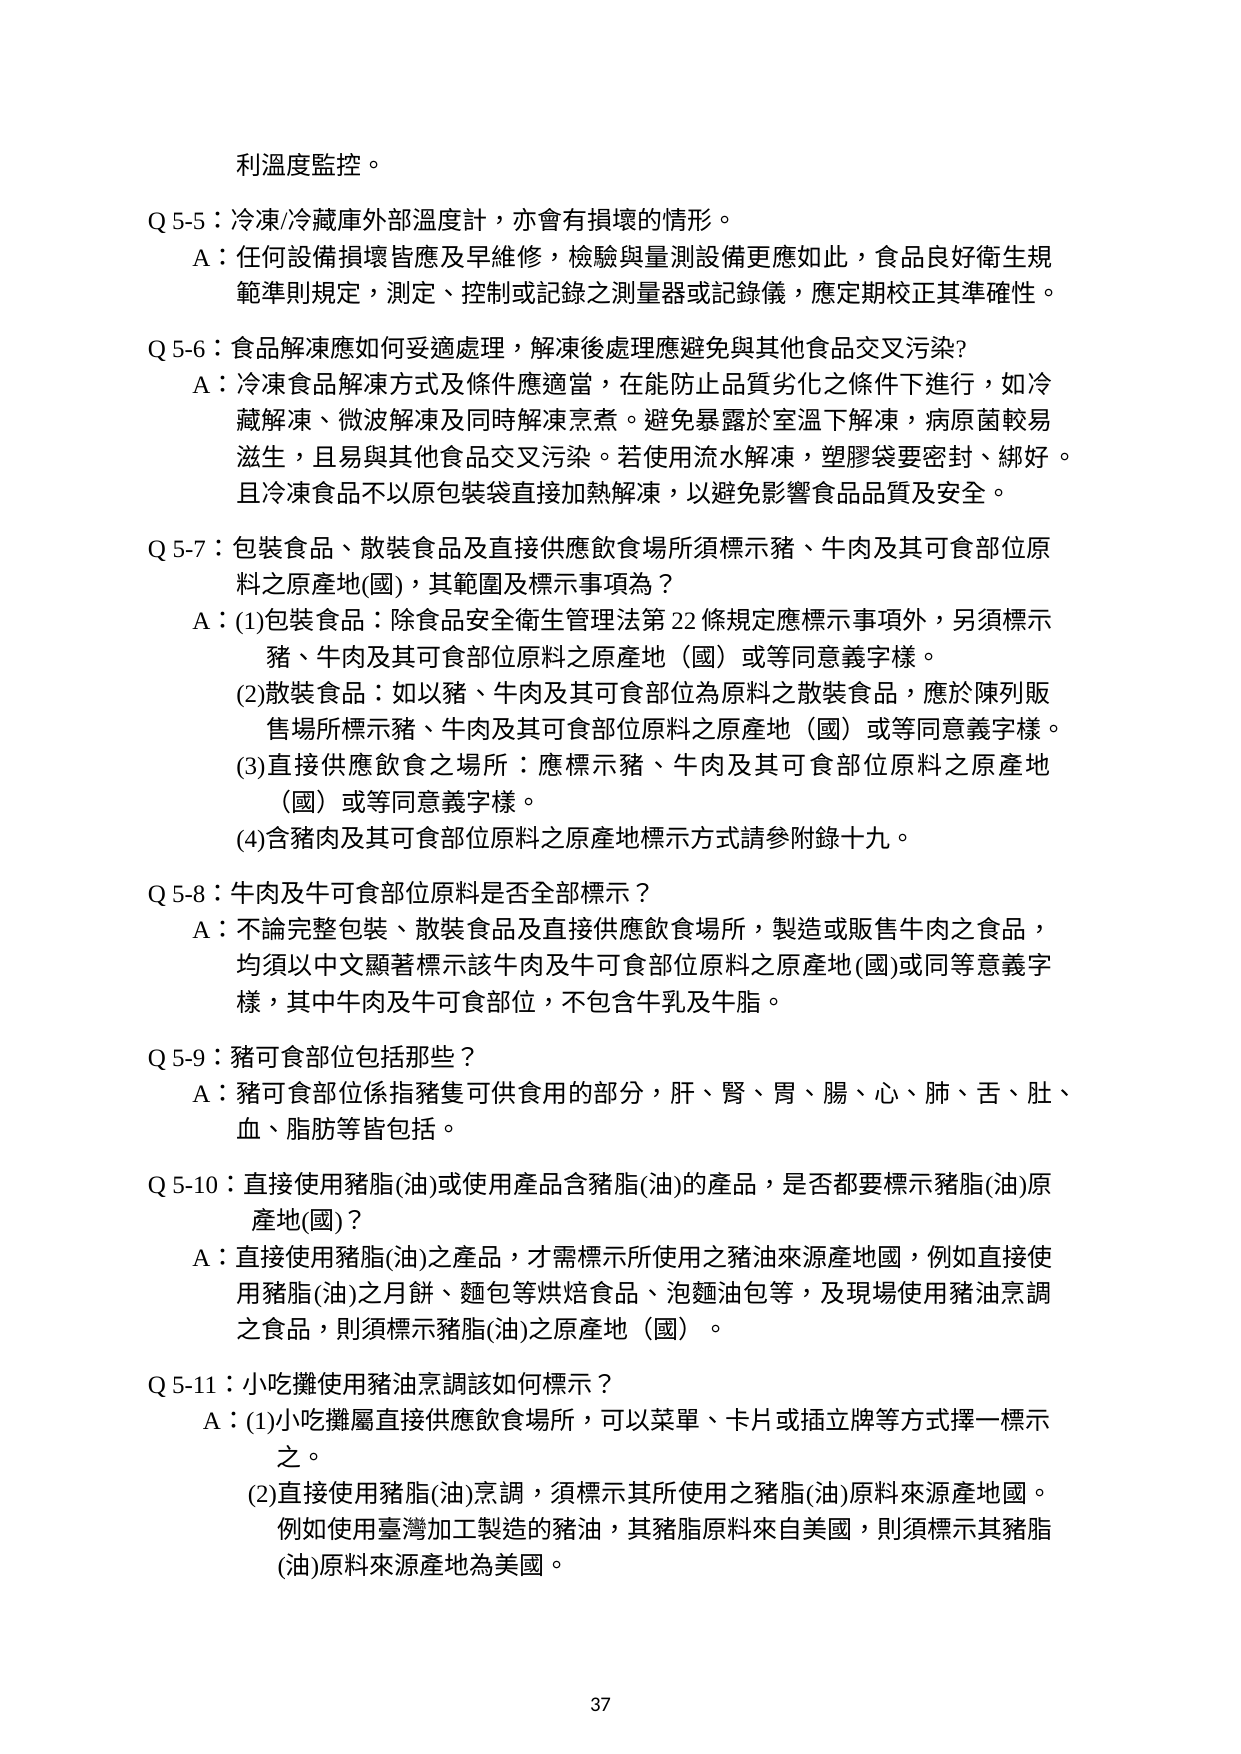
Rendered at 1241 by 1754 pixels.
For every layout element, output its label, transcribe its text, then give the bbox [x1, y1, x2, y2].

text A：豬可食部位係指豬隻可供食用的部分，肝、腎、胃、腸、心、肺、舌、肚、血、脂肪等皆包括。 [192, 1073, 1053, 1146]
text A：(1)包裝食品：除食品安全衛生管理法第22條規定應標示事項外，另須標示豬、牛肉及其可食部位原料之原產地（國）或等同意義字樣。 [192, 601, 1053, 673]
text Q 5-9：豬可食部位包括那些？ [148, 1037, 1053, 1073]
text Q 5-6：食品解凍應如何妥適處理，解凍後處理應避免與其他食品交叉污染? [148, 328, 1053, 364]
text (2)散裝食品：如以豬、牛肉及其可食部位為原料之散裝食品，應於陳列販售場所標示豬、牛肉及其可食部位原料之原產地（國）或等同意義字樣。 [236, 673, 1053, 746]
text A：不論完整包裝、散裝食品及直接供應飲食場所，製造或販售牛肉之食品，均須以中文顯著標示該牛肉及牛可食部位原料之原產地(國)或同等意義字樣，其中牛肉及牛可食部位，不包含牛乳及牛脂。 [192, 909, 1053, 1018]
text (3)直接供應飲食之場所：應標示豬、牛肉及其可食部位原料之原產地（國）或等同意義字樣。 [236, 746, 1053, 818]
text A：冷凍食品解凍方式及條件應適當，在能防止品質劣化之條件下進行，如冷藏解凍、微波解凍及同時解凍烹煮。避免暴露於室溫下解凍，病原菌較易滋生，且易與其他食品交叉污染。若使用流水解凍，塑膠袋要密封、綁好。且冷凍食品不以原包裝袋直接加熱解凍，以避免影響食品品質及安全。 [192, 364, 1053, 509]
text (2)直接使用豬脂(油)烹調，須標示其所使用之豬脂(油)原料來源產地國。例如使用臺灣加工製造的豬油，其豬脂原料來自美國，則須標示其豬脂(油)原料來源產地為美國。 [248, 1473, 1053, 1582]
text Q 5-5：冷凍/冷藏庫外部溫度計，亦會有損壞的情形。 [148, 201, 1053, 237]
text A：任何設備損壞皆應及早維修，檢驗與量測設備更應如此，食品良好衛生規範準則規定，測定、控制或記錄之測量器或記錄儀，應定期校正其準確性。 [192, 237, 1053, 309]
text 利溫度監控。 [192, 146, 1053, 182]
text A：(1)小吃攤屬直接供應飲食場所，可以菜單、卡片或插立牌等方式擇一標示之。 [203, 1401, 1053, 1473]
text Q 5-8：牛肉及牛可食部位原料是否全部標示？ [148, 873, 1053, 909]
text A：直接使用豬脂(油)之產品，才需標示所使用之豬油來源產地國，例如直接使用豬脂(油)之月餅、麵包等烘焙食品、泡麵油包等，及現場使用豬油烹調之食品，則須標示豬脂(油)之原產地（國）。 [192, 1237, 1053, 1346]
text (4)含豬肉及其可食部位原料之原產地標示方式請參附錄十九。 [236, 818, 1053, 854]
text Q 5-10：直接使用豬脂(油)或使用產品含豬脂(油)的產品，是否都要標示豬脂(油)原產地(國)？ [148, 1164, 1053, 1237]
text Q 5-7：包裝食品、散裝食品及直接供應飲食場所須標示豬、牛肉及其可食部位原料之原產地(國)，其範圍及標示事項為？ [148, 528, 1053, 601]
text Q 5-11：小吃攤使用豬油烹調該如何標示？ [148, 1364, 1053, 1401]
